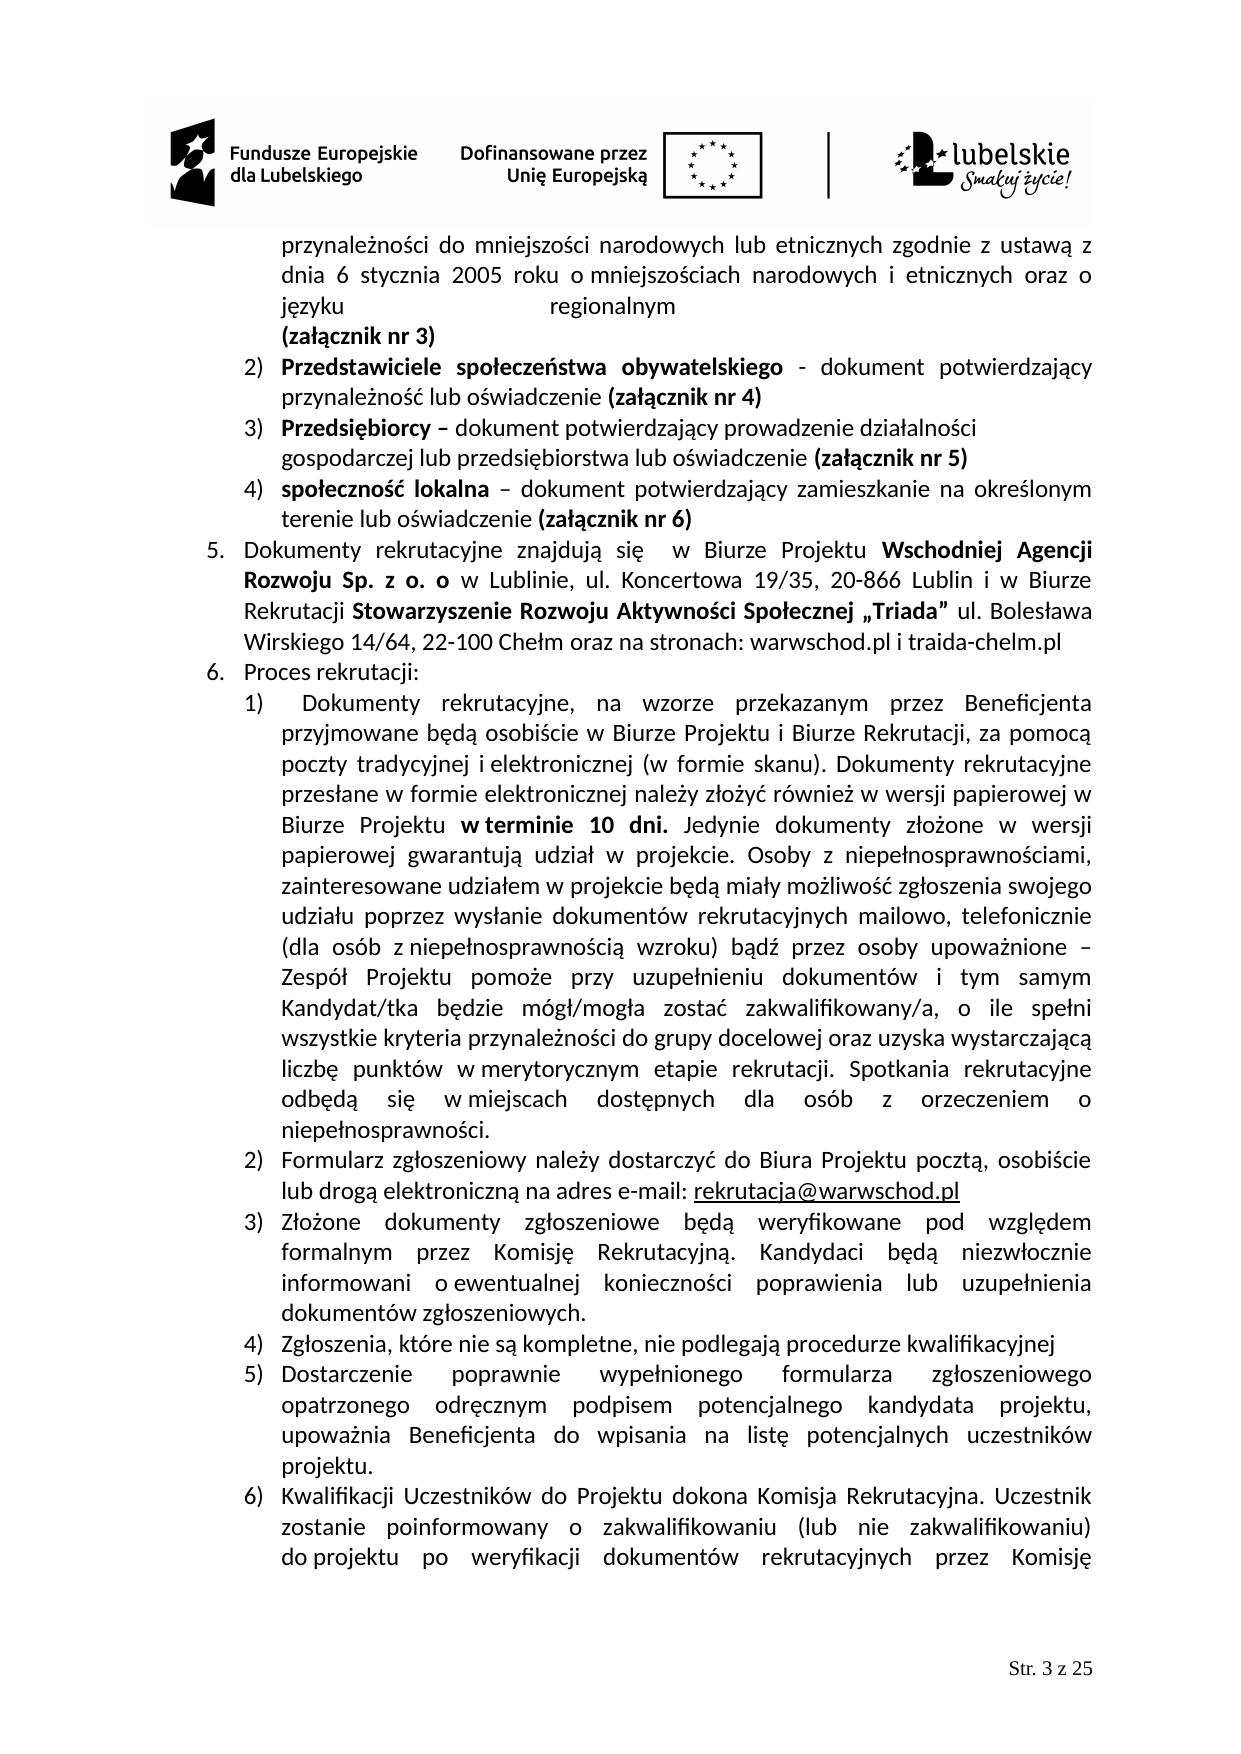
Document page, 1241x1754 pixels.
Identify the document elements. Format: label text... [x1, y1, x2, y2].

list Proces rekrutacji: [206, 656, 1093, 687]
list Przedstawiciele społeczeństwa obywatelskiego - dokument potwierdzający przynależność lub oświadczenie (załącznik nr 4) [243, 351, 1093, 412]
list Dokumenty rekrutacyjne znajdują się w Biurze Projektu Wschodniej Agencji Rozwoju Sp. z o. o w Lublinie, ul. Koncertowa 19/35, 20-866 Lublin i w Biurze Rekrutacji Stowarzyszenie Rozwoju Aktywności Społecznej „Triada” ul. Bolesława Wirskiego 14/64, 22-100 Chełm oraz na stronach: warwschod.pl i traida-chelm.pl [206, 534, 1093, 656]
list Przedsiębiorcy – dokument potwierdzający prowadzenie działalności gospodarczej lub przedsiębiorstwa lub oświadczenie (załącznik nr 5) [243, 412, 1093, 473]
list społeczność lokalna – dokument potwierdzający zamieszkanie na określonym terenie lub oświadczenie (załącznik nr 6) [243, 473, 1093, 534]
list Złożone dokumenty zgłoszeniowe będą weryfikowane pod względem formalnym przez Komisję Rekrutacyjną. Kandydaci będą niezwłocznie informowani o ewentualnej konieczności poprawienia lub uzupełnienia dokumentów zgłoszeniowych. [243, 1206, 1093, 1328]
list Formularz zgłoszeniowy należy dostarczyć do Biura Projektu pocztą, osobiście lub drogą elektroniczną na adres e-mail: rekrutacja@warwschod.pl [243, 1144, 1093, 1206]
list przynależności do mniejszości narodowych lub etnicznych zgodnie z ustawą z dnia 6 stycznia 2005 roku o mniejszościach narodowych i etnicznych oraz o języku regionalnym (załącznik nr 3) [243, 229, 1093, 351]
list Dokumenty rekrutacyjne, na wzorze przekazanym przez Beneficjenta przyjmowane będą osobiście w Biurze Projektu i Biurze Rekrutacji, za pomocą poczty tradycyjnej i elektronicznej (w formie skanu). Dokumenty rekrutacyjne przesłane w formie elektronicznej należy złożyć również w wersji papierowej w Biurze Projektu w terminie 10 dni. Jedynie dokumenty złożone w wersji papierowej gwarantują udział w projekcie. Osoby z niepełnosprawnościami, zainteresowane udziałem w projekcie będą miały możliwość zgłoszenia swojego udziału poprzez wysłanie dokumentów rekrutacyjnych mailowo, telefonicznie (dla osób z niepełnosprawnością wzroku) bądź przez osoby upoważnione – Zespół Projektu pomoże przy uzupełnieniu dokumentów i tym samym Kandydat/tka będzie mógł/mogła zostać zakwalifikowany/a, o ile spełni wszystkie kryteria przynależności do grupy docelowej oraz uzyska wystarczającą liczbę punktów w merytorycznym etapie rekrutacji. Spotkania rekrutacyjne odbędą się w miejscach dostępnych dla osób z orzeczeniem o niepełnosprawności. [243, 687, 1093, 1144]
list Dostarczenie poprawnie wypełnionego formularza zgłoszeniowego opatrzonego odręcznym podpisem potencjalnego kandydata projektu, upoważnia Beneficjenta do wpisania na listę potencjalnych uczestników projektu. [243, 1358, 1093, 1480]
list Kwalifikacji Uczestników do Projektu dokona Komisja Rekrutacyjna. Uczestnik zostanie poinformowany o zakwalifikowaniu (lub nie zakwalifikowaniu) do projektu po weryfikacji dokumentów rekrutacyjnych przez Komisję [243, 1480, 1093, 1572]
list Zgłoszenia, które nie są kompletne, nie podlegają procedurze kwalifikacyjnej [243, 1328, 1093, 1358]
